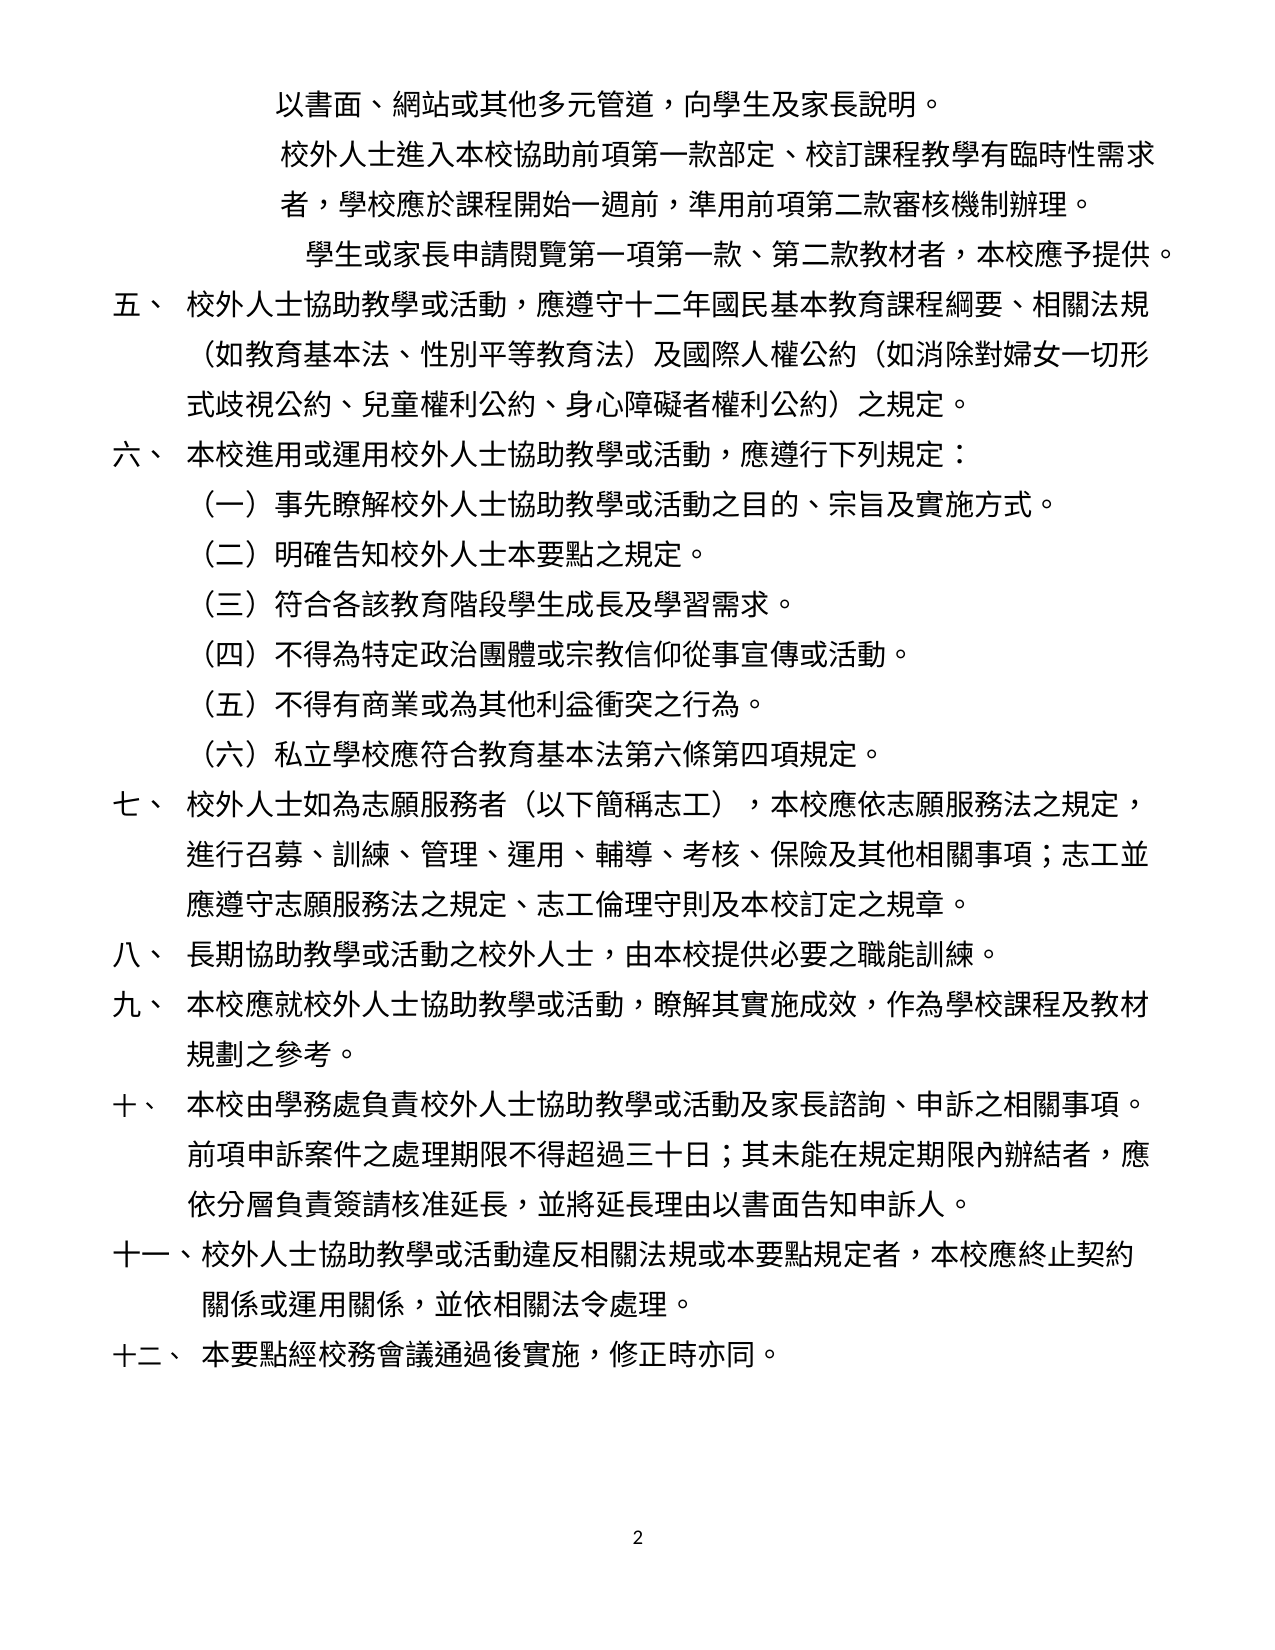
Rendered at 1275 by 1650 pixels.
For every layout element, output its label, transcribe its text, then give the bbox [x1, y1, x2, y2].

text （五）不得有商業或為其他利益衝突之行為。 [186, 675, 1162, 725]
list 校外人士如為志願服務者（以下簡稱志工），本校應依志願服務法之規定，進行召募、訓練、管理、運用、輔導、考核、保險及其他相關事項；志工並應遵守志願服務法之規定、志工倫理守則及本校訂定之規章。 [112, 775, 1162, 925]
list 本校應就校外人士協助教學或活動，瞭解其實施成效，作為學校課程及教材規劃之參考。 [112, 975, 1162, 1075]
list 本校進用或運用校外人士協助教學或活動，應遵行下列規定： [112, 425, 1162, 475]
text 者，學校應於課程開始一週前，準用前項第二款審核機制辦理。 [186, 175, 1162, 225]
text （四）不得為特定政治團體或宗教信仰從事宣傳或活動。 [186, 625, 1162, 675]
text 學生或家長申請閱覽第一項第一款、第二款教材者，本校應予提供。 [112, 225, 1162, 275]
text 以書面、網站或其他多元管道，向學生及家長說明。 [186, 75, 1162, 125]
text （二）明確告知校外人士本要點之規定。 [186, 525, 1162, 575]
list 長期協助教學或活動之校外人士，由本校提供必要之職能訓練。 [112, 925, 1162, 975]
text （三）符合各該教育階段學生成長及學習需求。 [186, 575, 1162, 625]
text 校外人士進入本校協助前項第一款部定、校訂課程教學有臨時性需求 [186, 125, 1162, 175]
list 校外人士協助教學或活動違反相關法規或本要點規定者，本校應終止契約關係或運用關係，並依相關法令處理。 [112, 1225, 1162, 1325]
list 本要點經校務會議通過後實施，修正時亦同。 [112, 1325, 1162, 1375]
list 本校由學務處負責校外人士協助教學或活動及家長諮詢、申訴之相關事項。 [112, 1075, 1162, 1125]
list 校外人士協助教學或活動，應遵守十二年國民基本教育課程綱要、相關法規（如教育基本法、性別平等教育法）及國際人權公約（如消除對婦女一切形式歧視公約、兒童權利公約、身心障礙者權利公約）之規定。 [112, 275, 1162, 425]
text （一）事先瞭解校外人士協助教學或活動之目的、宗旨及實施方式。 [186, 475, 1162, 525]
text （六）私立學校應符合教育基本法第六條第四項規定。 [186, 725, 1162, 775]
text 前項申訴案件之處理期限不得超過三十日；其未能在規定期限內辦結者，應依分層負責簽請核准延長，並將延長理由以書面告知申訴人。 [187, 1125, 1162, 1225]
